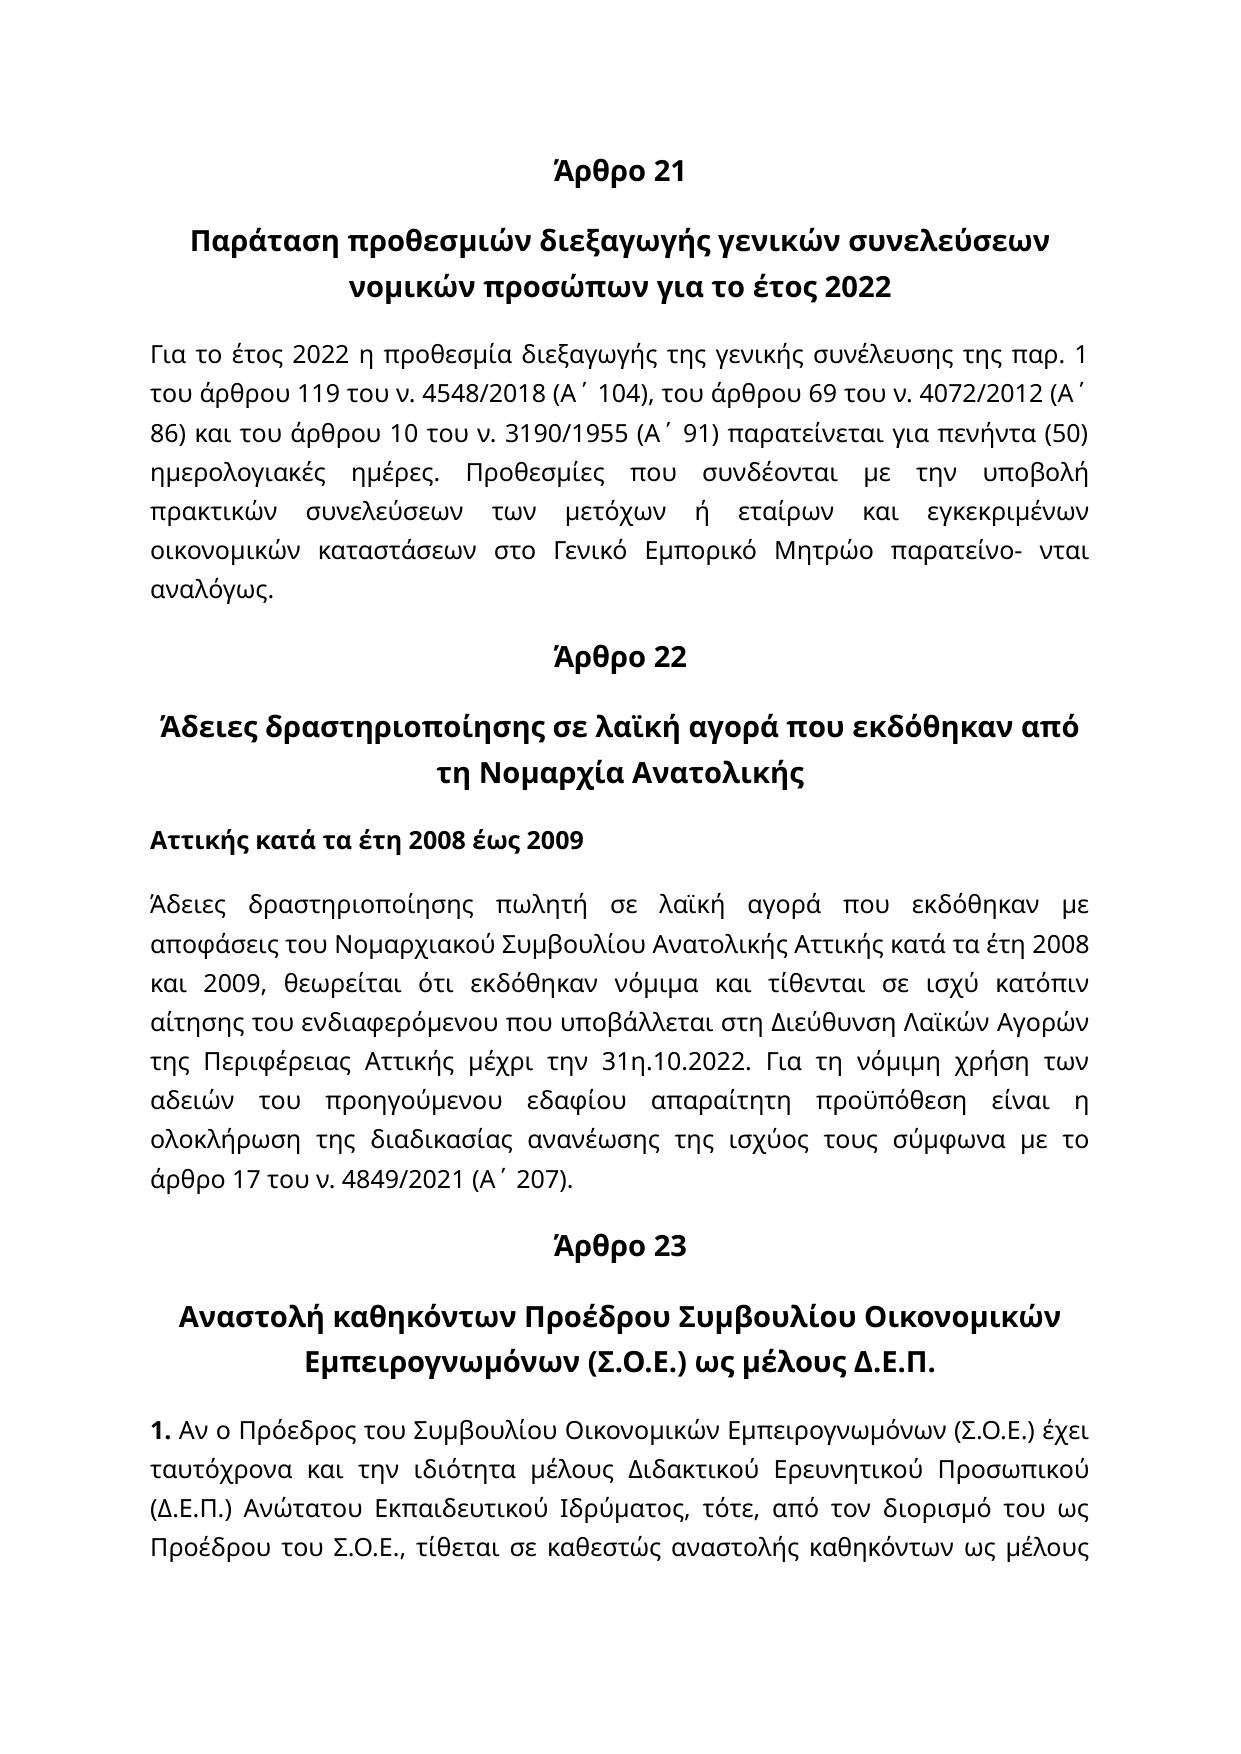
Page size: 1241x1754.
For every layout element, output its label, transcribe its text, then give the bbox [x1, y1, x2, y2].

subtitle Άρθρο 21 [150, 150, 1090, 190]
subtitle Παράταση προθεσμιών διεξαγωγής γενικών συνελεύσεων νομικών προσώπων για το έτος 2022 [150, 221, 1090, 306]
subtitle Άδειες δραστηριοποίησης σε λαϊκή αγορά που εκδόθηκαν από τη Νομαρχία Ανατολικής [150, 707, 1090, 792]
subtitle Άρθρο 23 [150, 1225, 1090, 1265]
text Άδειες δραστηριοποίησης πωλητή σε λαϊκή αγορά που εκδόθηκαν με αποφάσεις του Νομαρχιακού Συμβουλίου Ανατολικής Αττικής κατά τα έτη 2008 και 2009, θεωρείται ότι εκδόθηκαν νόμιμα και τίθενται σε ισχύ κατόπιν αίτησης του ενδιαφερόμενου που υποβάλλεται στη Διεύθυνση Λαϊκών Αγορών της Περιφέρειας Αττικής μέχρι την 31η.10.2022. Για τη νόμιμη χρήση των αδειών του προηγούμενου εδαφίου απαραίτητη προϋπόθεση είναι η ολοκλήρωση της διαδικασίας ανανέωσης της ισχύος τους σύμφωνα με το άρθρο 17 του ν. 4849/2021 (Α΄ 207). [150, 887, 1090, 1195]
text Αττικής κατά τα έτη 2008 έως 2009 [150, 823, 1090, 857]
subtitle Άρθρο 22 [150, 636, 1090, 676]
text Για το έτος 2022 η προθεσμία διεξαγωγής της γενικής συνέλευσης της παρ. 1 του άρθρου 119 του ν. 4548/2018 (Α΄ 104), του άρθρου 69 του ν. 4072/2012 (Α΄ 86) και του άρθρου 10 του ν. 3190/1955 (Α΄ 91) παρατείνεται για πενήντα (50) ημερολογιακές ημέρες. Προθεσμίες που συνδέονται με την υποβολή πρακτικών συνελεύσεων των μετόχων ή εταίρων και εγκεκριμένων οικονομικών καταστάσεων στο Γενικό Εμπορικό Μητρώο παρατείνο- νται αναλόγως. [150, 337, 1090, 606]
text 1. Αν ο Πρόεδρος του Συμβουλίου Οικονομικών Εμπειρογνωμόνων (Σ.Ο.Ε.) έχει ταυτόχρονα και την ιδιότητα μέλους Διδακτικού Ερευνητικού Προσωπικού (Δ.Ε.Π.) Ανώτατου Εκπαιδευτικού Ιδρύματος, τότε, από τον διορισμό του ως Προέδρου του Σ.Ο.Ε., τίθεται σε καθεστώς αναστολής καθηκόντων ως μέλους [150, 1412, 1090, 1564]
subtitle Αναστολή καθηκόντων Προέδρου Συμβουλίου Οικονομικών Εμπειρογνωμόνων (Σ.Ο.Ε.) ως μέλους Δ.Ε.Π. [150, 1296, 1090, 1381]
